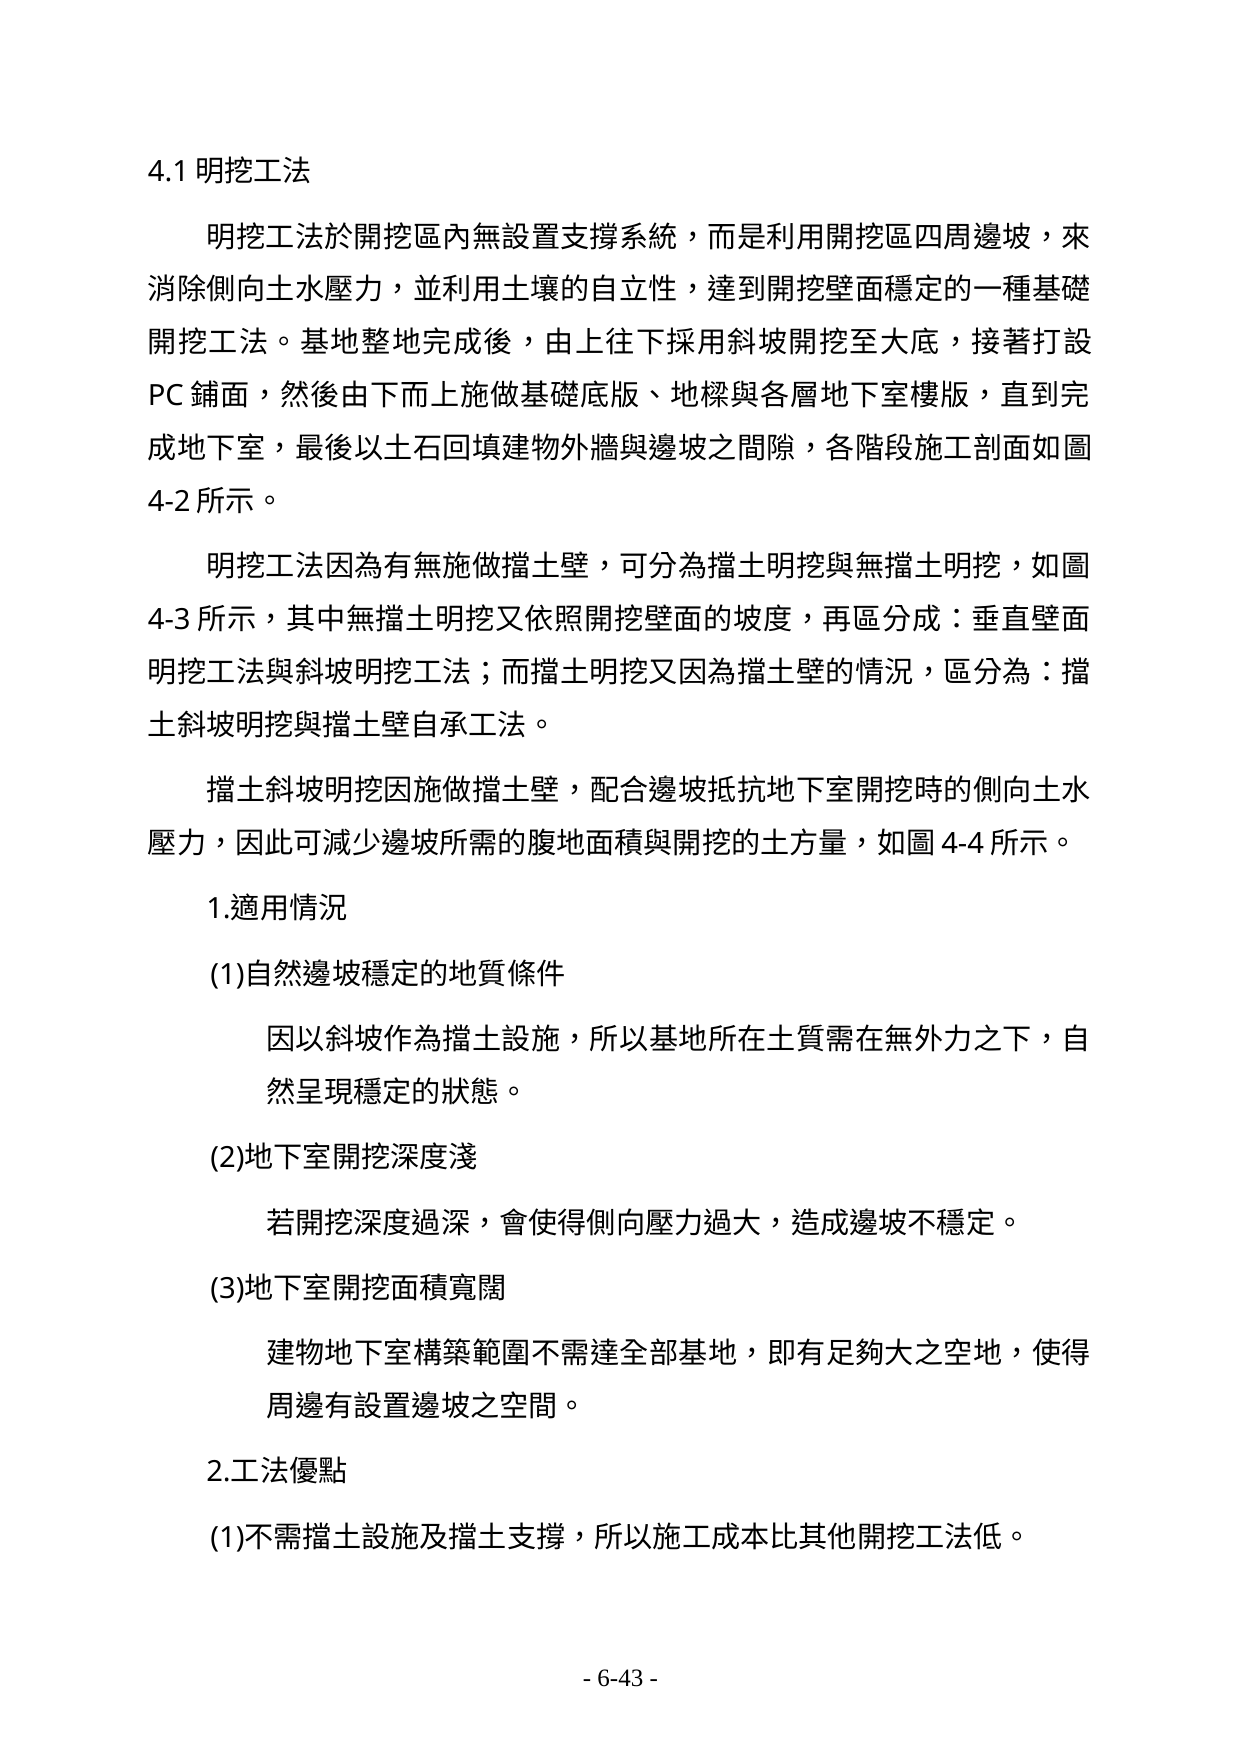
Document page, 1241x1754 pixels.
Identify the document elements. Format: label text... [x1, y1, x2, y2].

text 明挖工法於開挖區內無設置支撐系統，而是利用開挖區四周邊坡，來消除側向土水壓力，並利用土壤的自立性，達到開挖壁面穩定的一種基礎開挖工法。基地整地完成後，由上往下採用斜坡開挖至大底，接著打設PC鋪面，然後由下而上施做基礎底版、地樑與各層地下室樓版，直到完成地下室，最後以土石回填建物外牆與邊坡之間隙，各階段施工剖面如圖4-2所示。 [148, 213, 1092, 520]
text 因以斜坡作為擋土設施，所以基地所在土質需在無外力之下，自然呈現穩定的狀態。 [266, 1016, 1092, 1111]
text 擋土斜坡明挖因施做擋土壁，配合邊坡抵抗地下室開挖時的側向土水壓力，因此可減少邊坡所需的腹地面積與開挖的土方量，如圖4-4所示。 [148, 767, 1092, 862]
text 2.工法優點 [206, 1448, 1092, 1490]
text 建物地下室構築範圍不需達全部基地，即有足夠大之空地，使得周邊有設置邊坡之空間。 [266, 1330, 1092, 1425]
text (3)地下室開挖面積寬闊 [210, 1264, 1092, 1307]
text (1)不需擋土設施及擋土支撐，所以施工成本比其他開挖工法低。 [210, 1513, 1092, 1556]
text (1)自然邊坡穩定的地質條件 [210, 950, 1092, 993]
text 若開挖深度過深，會使得側向壓力過大，造成邊坡不穩定。 [266, 1199, 1092, 1241]
text 明挖工法因為有無施做擋土壁，可分為擋土明挖與無擋土明挖，如圖4-3所示，其中無擋土明挖又依照開挖壁面的坡度，再區分成：垂直壁面明挖工法與斜坡明挖工法；而擋土明挖又因為擋土壁的情況，區分為：擋土斜坡明挖與擋土壁自承工法。 [148, 543, 1092, 743]
subtitle 4.1明挖工法 [148, 148, 1092, 190]
text 1.適用情況 [206, 885, 1092, 927]
text (2)地下室開挖深度淺 [210, 1134, 1092, 1176]
